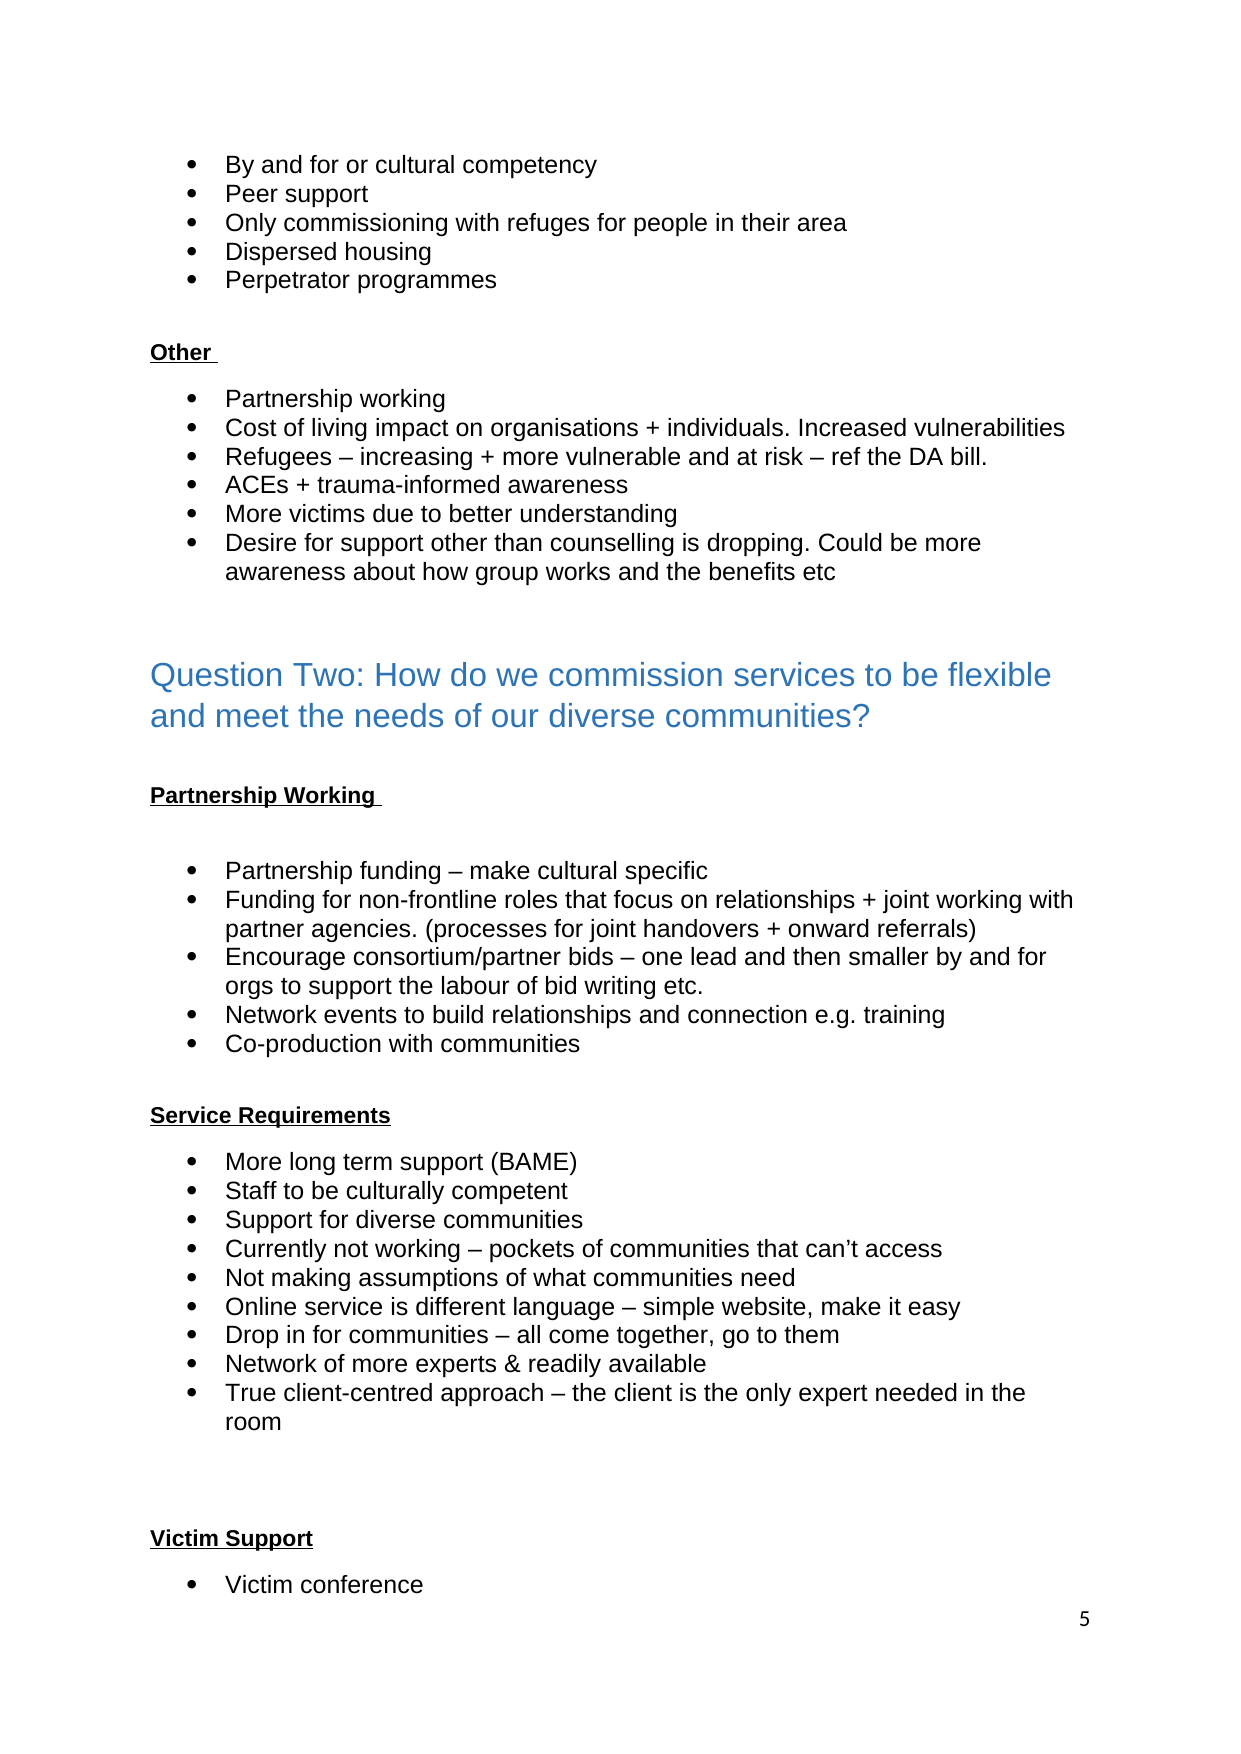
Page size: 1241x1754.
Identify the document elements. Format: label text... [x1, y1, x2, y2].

list Victim conference [187, 1570, 1090, 1599]
list Online service is different language – simple website, make it easy [187, 1292, 1090, 1320]
text Partnership Working [150, 782, 1090, 809]
list Peer support [187, 179, 1090, 208]
text Service Requirements [150, 1102, 1090, 1129]
list Only commissioning with refuges for people in their area [187, 208, 1090, 237]
list Partnership working [187, 384, 1090, 413]
subtitle Question Two: How do we commission services to be flexible and meet the needs of our diverse communities? [150, 656, 1090, 735]
list Support for diverse communities [187, 1205, 1090, 1234]
list ACEs + trauma-informed awareness [187, 470, 1090, 499]
text Other [150, 339, 1090, 365]
list Desire for support other than counselling is dropping. Could be more awareness about how group works and the benefits etc [187, 528, 1090, 586]
list True client-centred approach – the client is the only expert needed in the room [187, 1378, 1090, 1436]
list Co-production with communities [187, 1029, 1090, 1058]
list Refugees – increasing + more vulnerable and at risk – ref the DA bill. [187, 442, 1090, 470]
list Currently not working – pockets of communities that can’t access [187, 1234, 1090, 1263]
list Not making assumptions of what communities need [187, 1263, 1090, 1292]
list Dispersed housing [187, 237, 1090, 265]
list Funding for non-frontline roles that focus on relationships + joint working with partner agencies. (processes for joint handovers + onward referrals) [187, 885, 1090, 942]
list More victims due to better understanding [187, 499, 1090, 528]
list Network events to build relationships and connection e.g. training [187, 1000, 1090, 1029]
list Cost of living impact on organisations + individuals. Increased vulnerabilities [187, 413, 1090, 442]
list More long term support (BAME) [187, 1147, 1090, 1176]
list By and for or cultural competency [187, 150, 1090, 179]
list Network of more experts & readily available [187, 1349, 1090, 1378]
list Encourage consortium/partner bids – one lead and then smaller by and for orgs to support the labour of bid writing etc. [187, 942, 1090, 1000]
list Drop in for communities – all come together, go to them [187, 1320, 1090, 1349]
list Partnership funding – make cultural specific [187, 856, 1090, 885]
list Staff to be culturally competent [187, 1176, 1090, 1205]
text Victim Support [150, 1525, 1090, 1552]
list Perpetrator programmes [187, 265, 1090, 294]
